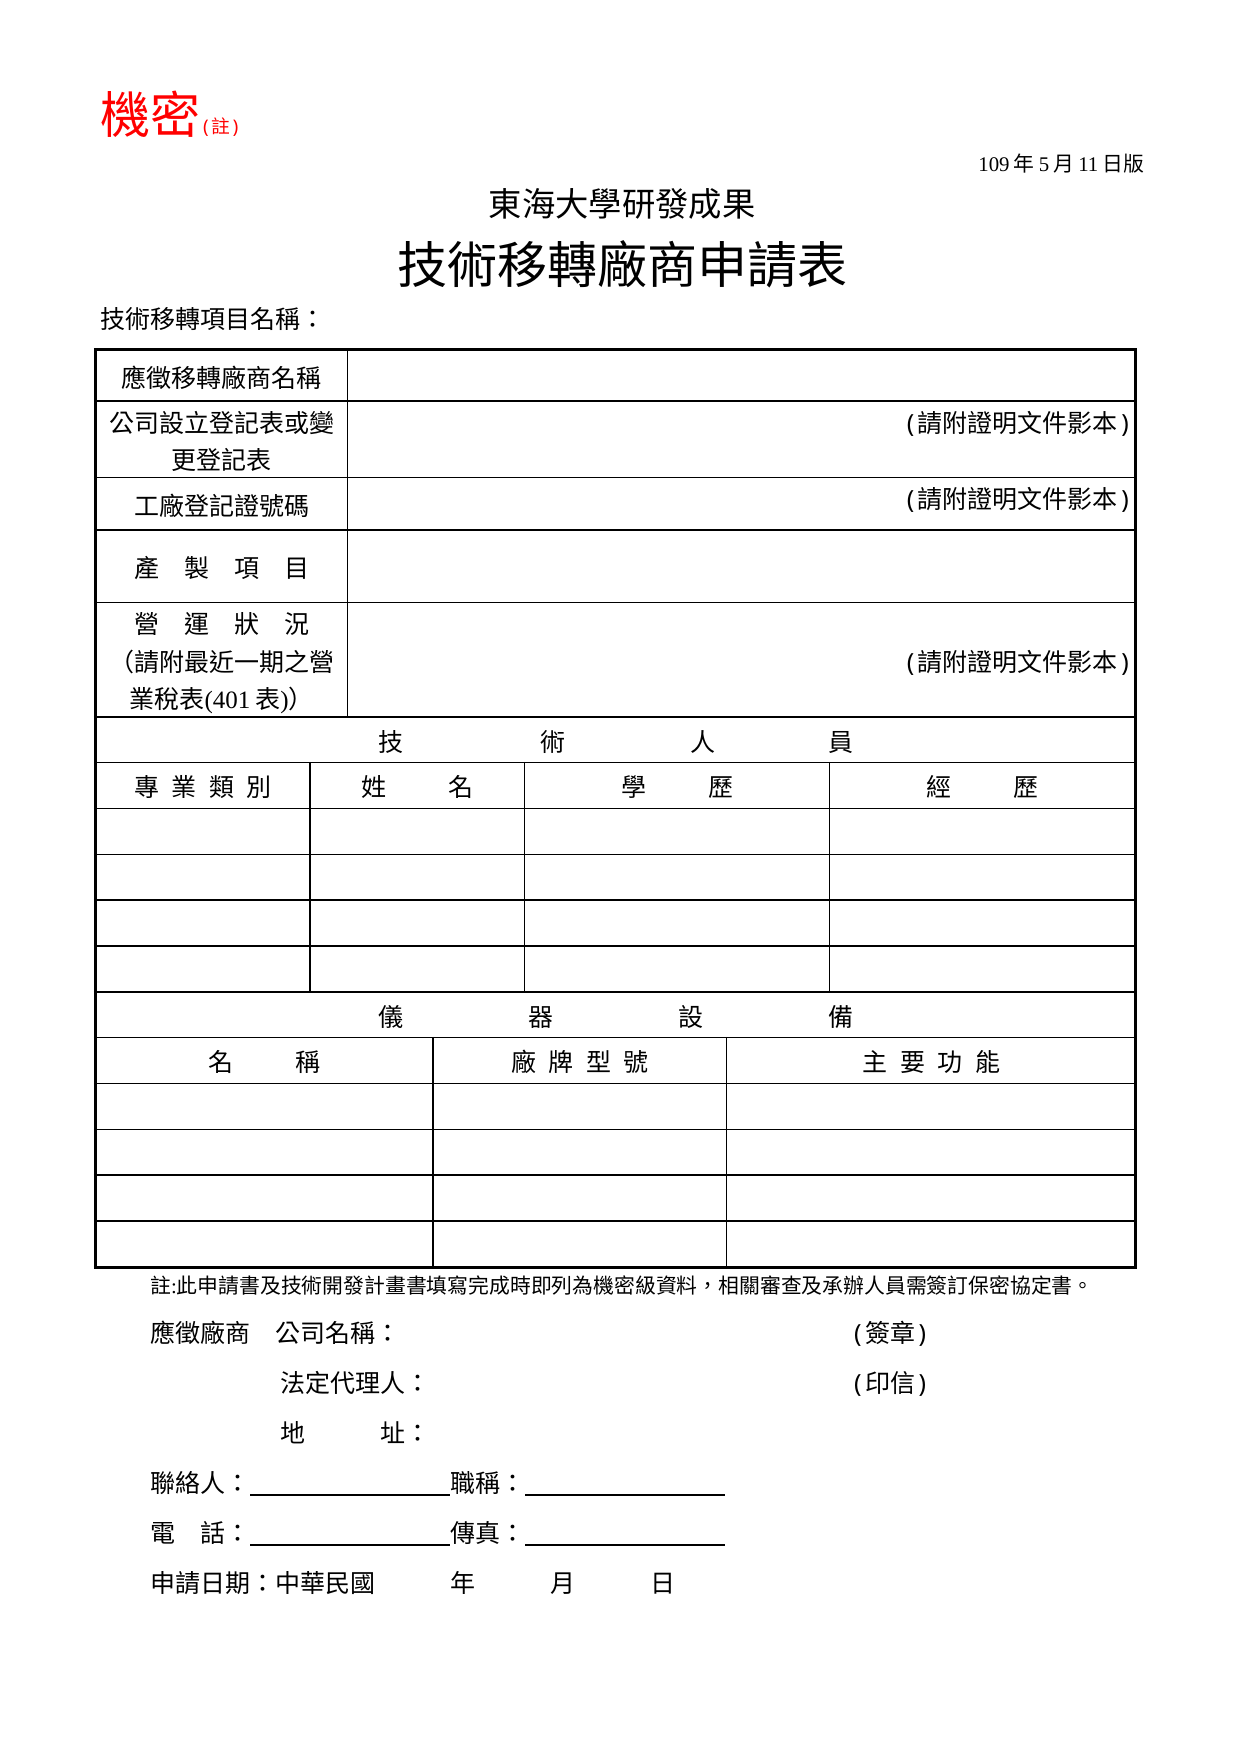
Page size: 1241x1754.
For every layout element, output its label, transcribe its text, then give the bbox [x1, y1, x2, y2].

table_cell 工廠登記證號碼 [97, 478, 347, 529]
table_header 應徵移轉廠商名稱 [97, 351, 347, 400]
table_cell [97, 809, 309, 853]
table_cell 主 要 功 能 [727, 1038, 1134, 1083]
table_cell 廠 牌 型 號 [434, 1038, 726, 1083]
table_header [348, 351, 1134, 400]
text 東海大學研發成果 [100, 178, 1144, 226]
table_cell [727, 1130, 1134, 1174]
table_cell [525, 901, 829, 945]
table_cell 經 歷 [830, 763, 1134, 808]
table_cell (請附證明文件影本) [348, 402, 1134, 477]
text 註:此申請書及技術開發計畫書填寫完成時即列為機密級資料，相關審查及承辦人員需簽訂保密協定書。 [150, 1269, 1144, 1299]
table_cell [97, 901, 309, 945]
table_cell [97, 1222, 432, 1266]
table_cell 學 歷 [525, 763, 829, 808]
table_cell [97, 1176, 432, 1220]
table_cell 專 業 類 別 [97, 763, 309, 808]
table_cell [434, 1222, 726, 1266]
table_cell 技 術 人 員 [97, 718, 1134, 762]
table_cell [97, 947, 309, 991]
table_cell (請附證明文件影本) [348, 603, 1134, 716]
text 申請日期：中華民國 年 月 日 [150, 1562, 1144, 1599]
table_cell 姓 名 [311, 763, 524, 808]
table_cell [525, 809, 829, 853]
table_cell [97, 1084, 432, 1128]
table_cell 儀 器 設 備 [97, 993, 1134, 1037]
table_cell 名 稱 [97, 1038, 432, 1083]
table_cell [434, 1130, 726, 1174]
text 地 址： [150, 1412, 1144, 1449]
table_cell [830, 855, 1134, 899]
table_cell [830, 809, 1134, 853]
table_cell [311, 855, 524, 899]
table_cell [830, 947, 1134, 991]
table_cell 產 製 項 目 [97, 531, 347, 602]
table_cell 營 運 狀 況 （請附最近一期之營業稅表(401表)） [97, 603, 347, 716]
table_cell [727, 1084, 1134, 1128]
table_cell [525, 947, 829, 991]
table_cell [311, 947, 524, 991]
table_cell [311, 901, 524, 945]
table_cell [311, 809, 524, 853]
text 聯絡人： 職稱： [150, 1462, 1144, 1499]
table_cell [727, 1222, 1134, 1266]
table_cell 公司設立登記表或變更登記表 [97, 402, 347, 477]
table_cell [97, 1130, 432, 1174]
text 技術移轉項目名稱： [100, 298, 1144, 336]
text 技術移轉廠商申請表 [100, 226, 1144, 298]
table_cell [434, 1176, 726, 1220]
table_cell [97, 855, 309, 899]
table_cell [348, 531, 1134, 602]
text 電 話： 傳真： [150, 1512, 1144, 1549]
text 應徵廠商 公司名稱： (簽章) [150, 1312, 1144, 1349]
table_cell [727, 1176, 1134, 1220]
table_cell [830, 901, 1134, 945]
table_cell (請附證明文件影本) [348, 478, 1134, 529]
table_cell [525, 855, 829, 899]
table_cell [434, 1084, 726, 1128]
text 法定代理人： (印信) [150, 1362, 1144, 1399]
